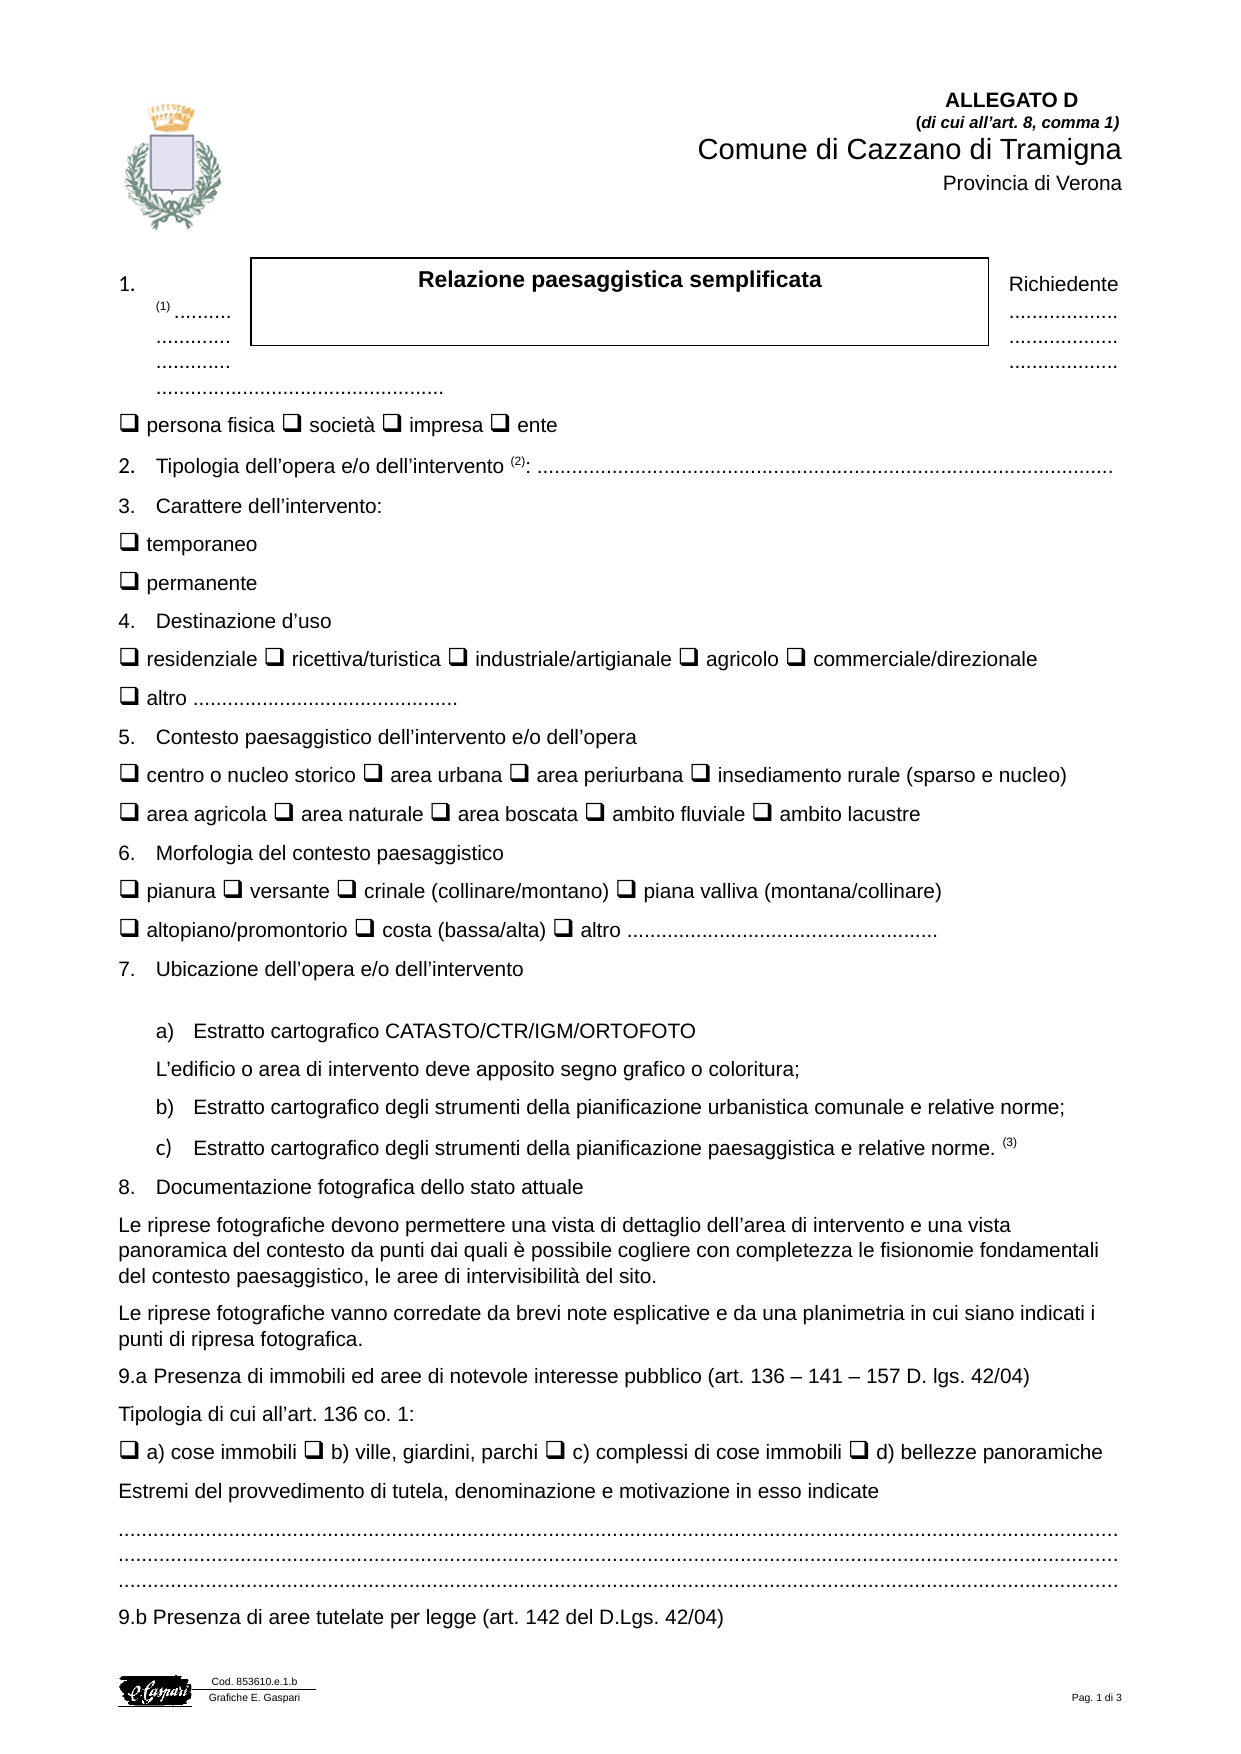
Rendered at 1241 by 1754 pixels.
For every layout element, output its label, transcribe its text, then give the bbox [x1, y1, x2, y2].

text  altopiano/promontorio  costa (bassa/alta)  altro ...................................................... [118, 918, 1122, 943]
list Morfologia del contesto paesaggistico [118, 841, 1122, 865]
text Le riprese fotografiche devono permettere una vista di dettaglio dell’area di intervento e una vista panoramica del contesto da punti dai quali è possibile cogliere con completezza le fisionomie fondamentali del contesto paesaggistico, le aree di intervisibilità del sito. [118, 1213, 1122, 1287]
text  centro o nucleo storico  area urbana  area periurbana  insediamento rurale (sparso e nucleo) [118, 763, 1122, 788]
text Tipologia di cui all’art. 136 co. 1: [118, 1402, 1122, 1426]
list Contesto paesaggistico dell’intervento e/o dell’opera [118, 725, 1122, 749]
text  area agricola  area naturale  area boscata  ambito fluviale  ambito lacustre [118, 802, 1122, 827]
text 9.a Presenza di immobili ed aree di notevole interesse pubblico (art. 136 – 141 – 157 D. lgs. 42/04) [118, 1364, 1122, 1388]
list Estratto cartografico degli strumenti della pianificazione urbanistica comunale e relative norme; [156, 1095, 1122, 1119]
text Comune di Cazzano di Tramigna [224, 132, 1122, 166]
list Ubicazione dell’opera e/o dell’intervento [118, 957, 1122, 981]
text  altro .............................................. [118, 686, 1122, 711]
text  pianura  versante  crinale (collinare/montano)  piana valliva (montana/collinare) [118, 879, 1122, 904]
list Destinazione d’uso [118, 609, 1122, 633]
picture [122, 101, 224, 233]
list Documentazione fotografica dello stato attuale [118, 1175, 1122, 1199]
text Estremi del provvedimento di tutela, denominazione e motivazione in esso indicate [118, 1479, 1122, 1503]
list Richiedente (1) ............................................................................................................................................... [118, 269, 1122, 399]
list Estratto cartografico CATASTO/CTR/IGM/ORTOFOTO [156, 1019, 1122, 1043]
text  residenziale  ricettiva/turistica  industriale/artigianale  agricolo  commerciale/direzionale [118, 647, 1122, 672]
text Le riprese fotografiche vanno corredate da brevi note esplicative e da una planimetria in cui siano indicati i punti di ripresa fotografica. [118, 1301, 1122, 1351]
text L’edificio o area di intervento deve apposito segno grafico o coloritura; [156, 1057, 1122, 1081]
text  persona fisica  società  impresa  ente [118, 412, 1122, 437]
text  permanente [118, 570, 1122, 595]
list Carattere dell’intervento: [118, 494, 1122, 518]
text  temporaneo [118, 531, 1122, 556]
text Provincia di Verona [224, 171, 1122, 194]
text  a) cose immobili  b) ville, giardini, parchi  c) complessi di cose immobili  d) bellezze panoramiche [118, 1440, 1122, 1465]
text 9.b Presenza di aree tutelate per legge (art. 142 del D.Lgs. 42/04) [118, 1605, 1122, 1629]
picture [118, 1674, 192, 1706]
list Tipologia dell’opera e/o dell’intervento (2): .................................................................................................... [118, 451, 1122, 479]
list Estratto cartografico degli strumenti della pianificazione paesaggistica e relative norme. (3) [156, 1133, 1122, 1161]
